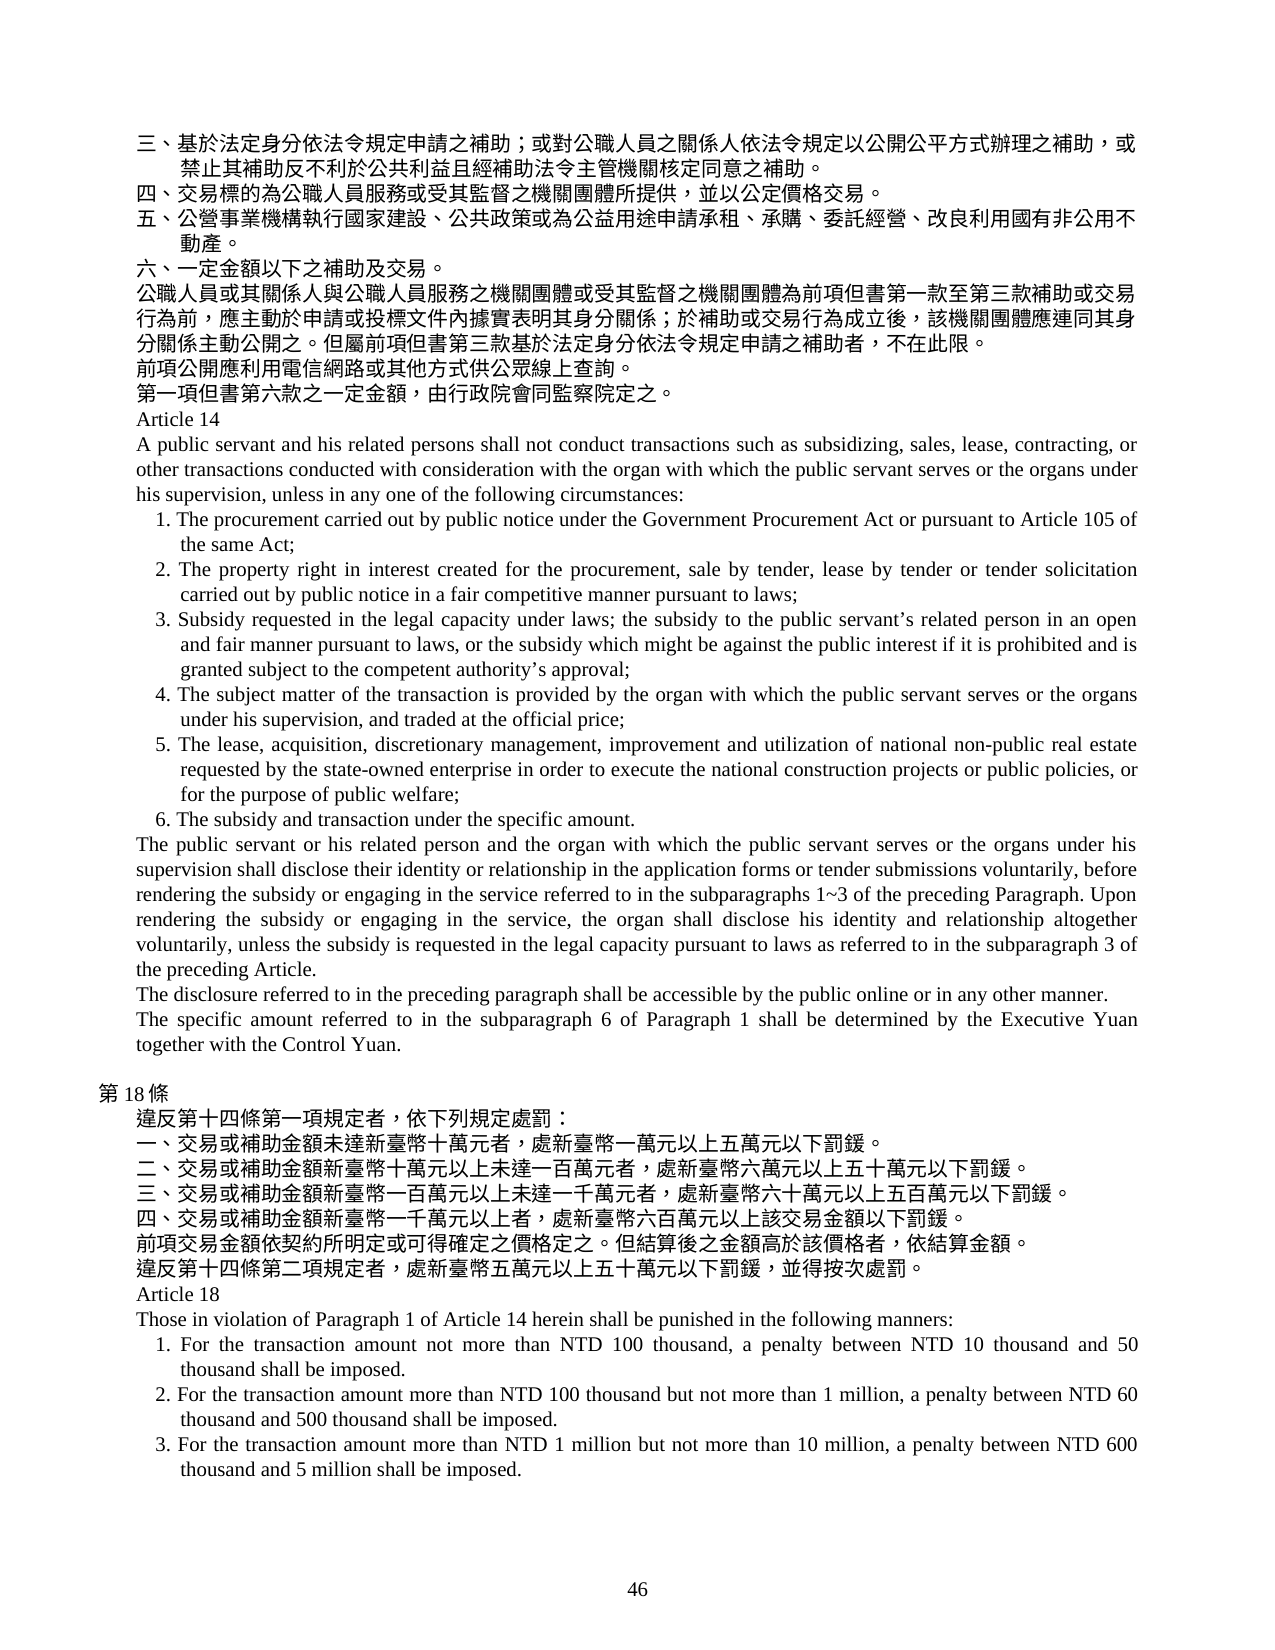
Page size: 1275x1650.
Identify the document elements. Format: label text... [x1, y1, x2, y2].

text 違反第十四條第二項規定者，處新臺幣五萬元以上五十萬元以下罰鍰，並得按次處罰。 [136, 1256, 1139, 1281]
text 1. The procurement carried out by public notice under the Government Procurement Act or pursuant to Article 105 of the same Act; [155, 506, 1139, 556]
text 2. The property right in interest created for the procurement, sale by tender, lease by tender or tender solicitation carried out by public notice in a fair competitive manner pursuant to laws; [155, 556, 1139, 606]
text Article 14 [136, 406, 1139, 431]
text 6. The subsidy and transaction under the specific amount. [155, 806, 1139, 831]
text 1. For the transaction amount not more than NTD 100 thousand, a penalty between NTD 10 thousand and 50 thousand shall be imposed. [155, 1331, 1139, 1381]
text 5. The lease, acquisition, discretionary management, improvement and utilization of national non-public real estate requested by the state-owned enterprise in order to execute the national construction projects or public policies, or for the purpose of public welfare; [155, 731, 1139, 806]
text 六、一定金額以下之補助及交易。 [136, 256, 1139, 281]
text 四、交易或補助金額新臺幣一千萬元以上者，處新臺幣六百萬元以上該交易金額以下罰鍰。 [136, 1206, 1139, 1231]
text 前項交易金額依契約所明定或可得確定之價格定之。但結算後之金額高於該價格者，依結算金額。 [136, 1231, 1139, 1256]
text 前項公開應利用電信網路或其他方式供公眾線上查詢。 [136, 356, 1139, 381]
text 2. For the transaction amount more than NTD 100 thousand but not more than 1 million, a penalty between NTD 60 thousand and 500 thousand shall be imposed. [155, 1381, 1139, 1431]
text 第一項但書第六款之一定金額，由行政院會同監察院定之。 [136, 381, 1139, 406]
text 4. The subject matter of the transaction is provided by the organ with which the public servant serves or the organs under his supervision, and traded at the official price; [155, 681, 1139, 731]
text 3. Subsidy requested in the legal capacity under laws; the subsidy to the public servant’s related person in an open and fair manner pursuant to laws, or the subsidy which might be against the public interest if it is prohibited and is granted subject to the competent authority’s approval; [155, 606, 1139, 681]
text A public servant and his related persons shall not conduct transactions such as subsidizing, sales, lease, contracting, or other transactions conducted with consideration with the organ with which the public servant serves or the organs under his supervision, unless in any one of the following circumstances: [136, 431, 1139, 506]
text 五、公營事業機構執行國家建設、公共政策或為公益用途申請承租、承購、委託經營、改良利用國有非公用不動產。 [136, 206, 1139, 256]
text Those in violation of Paragraph 1 of Article 14 herein shall be punished in the following manners: [136, 1306, 1139, 1331]
text 公職人員或其關係人與公職人員服務之機關團體或受其監督之機關團體為前項但書第一款至第三款補助或交易行為前，應主動於申請或投標文件內據實表明其身分關係；於補助或交易行為成立後，該機關團體應連同其身分關係主動公開之。但屬前項但書第三款基於法定身分依法令規定申請之補助者，不在此限。 [136, 281, 1139, 356]
text The disclosure referred to in the preceding paragraph shall be accessible by the public online or in any other manner. [136, 981, 1139, 1006]
text 3. For the transaction amount more than NTD 1 million but not more than 10 million, a penalty between NTD 600 thousand and 5 million shall be imposed. [155, 1431, 1139, 1481]
text 違反第十四條第一項規定者，依下列規定處罰： [136, 1106, 1139, 1131]
text 二、交易或補助金額新臺幣十萬元以上未達一百萬元者，處新臺幣六萬元以上五十萬元以下罰鍰。 [136, 1156, 1139, 1181]
text 一、交易或補助金額未達新臺幣十萬元者，處新臺幣一萬元以上五萬元以下罰鍰。 [136, 1131, 1139, 1156]
text Article 18 [136, 1281, 1139, 1306]
text The specific amount referred to in the subparagraph 6 of Paragraph 1 shall be determined by the Executive Yuan together with the Control Yuan. [136, 1006, 1139, 1056]
text 三、基於法定身分依法令規定申請之補助；或對公職人員之關係人依法令規定以公開公平方式辦理之補助，或禁止其補助反不利於公共利益且經補助法令主管機關核定同意之補助。 [136, 131, 1139, 181]
text The public servant or his related person and the organ with which the public servant serves or the organs under his supervision shall disclose their identity or relationship in the application forms or tender submissions voluntarily, before rendering the subsidy or engaging in the service referred to in the subparagraphs 1~3 of the preceding Paragraph. Upon rendering the subsidy or engaging in the service, the organ shall disclose his identity and relationship altogether voluntarily, unless the subsidy is requested in the legal capacity pursuant to laws as referred to in the subparagraph 3 of the preceding Article. [136, 831, 1139, 981]
text 第18條 [62, 1081, 1233, 1106]
text 三、交易或補助金額新臺幣一百萬元以上未達一千萬元者，處新臺幣六十萬元以上五百萬元以下罰鍰。 [136, 1181, 1139, 1206]
text 四、交易標的為公職人員服務或受其監督之機關團體所提供，並以公定價格交易。 [136, 181, 1139, 206]
